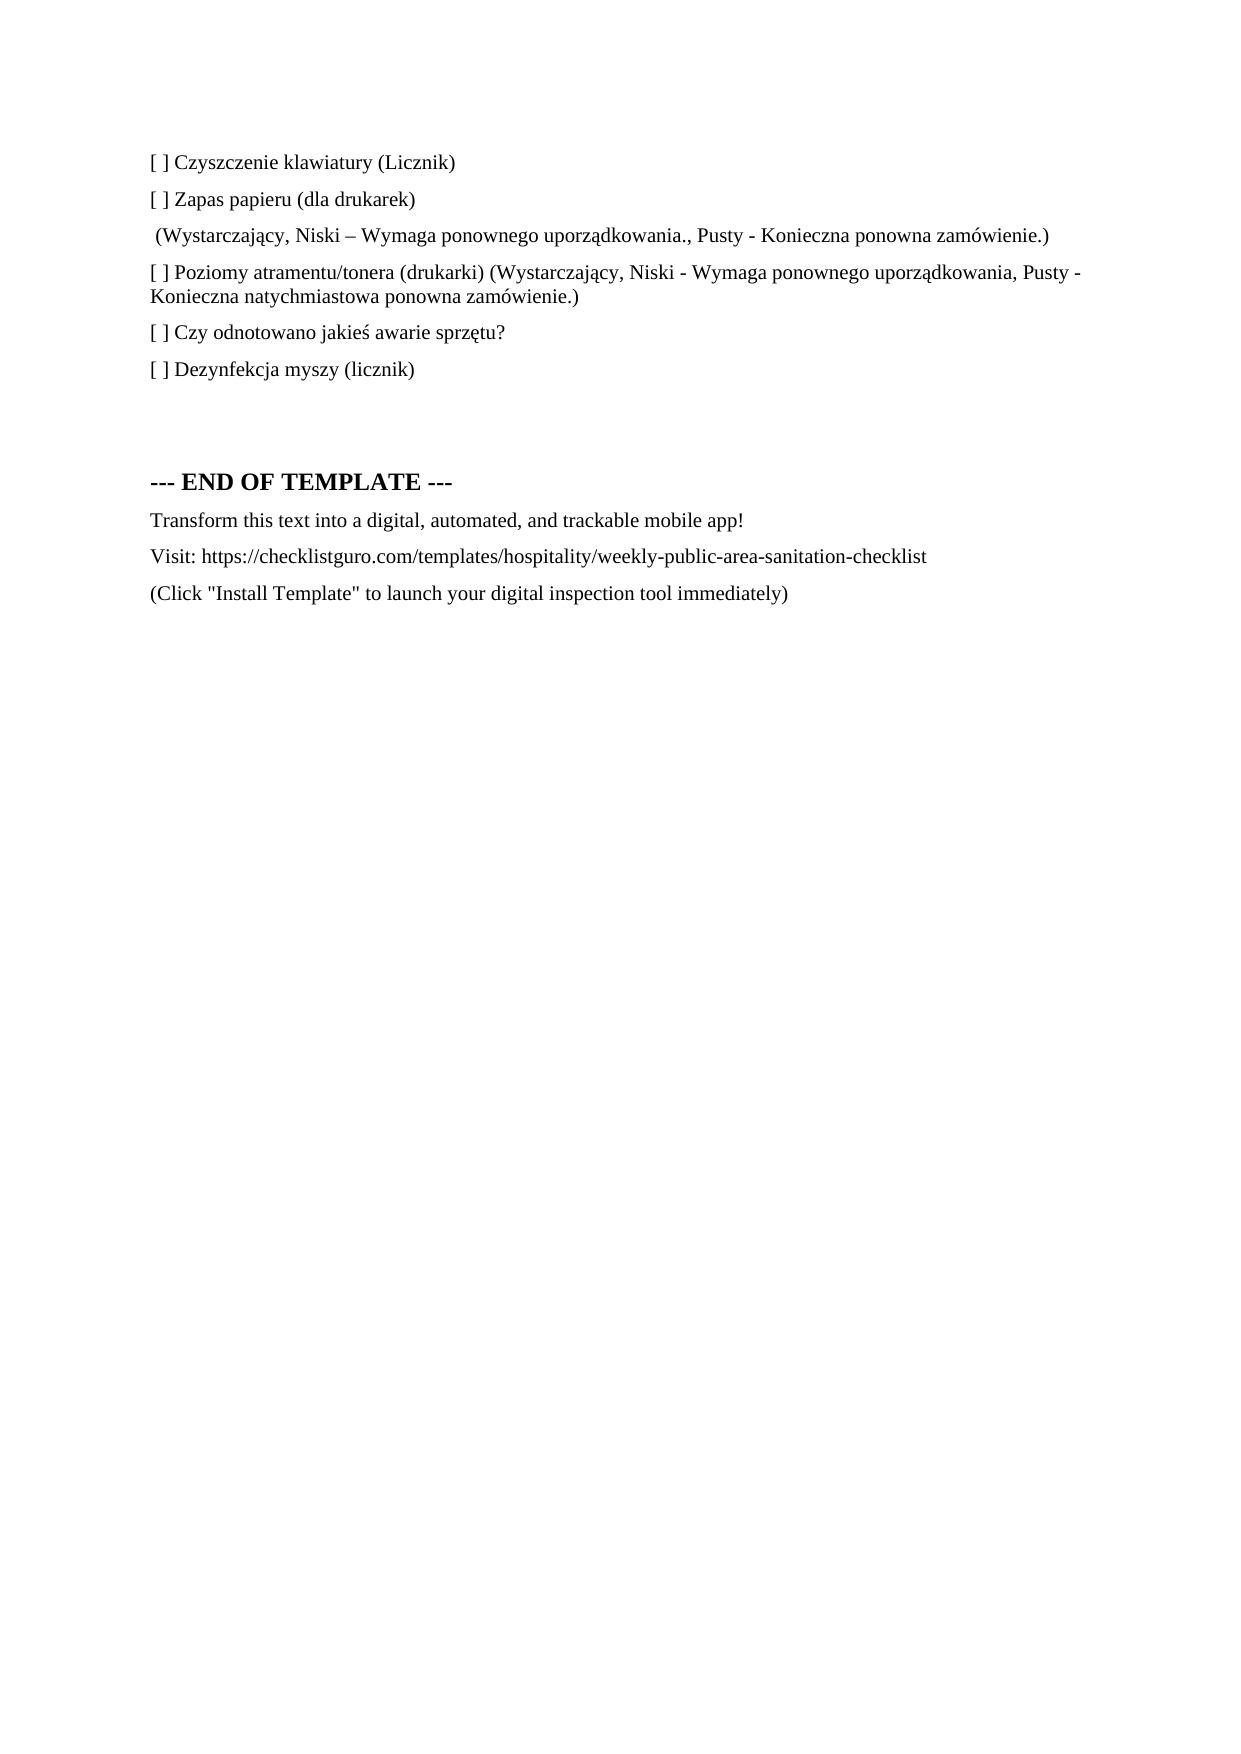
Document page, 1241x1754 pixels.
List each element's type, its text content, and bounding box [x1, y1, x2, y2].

text [ ] Czy odnotowano jakieś awarie sprzętu? [150, 320, 1090, 344]
text (Wystarczający, Niski – Wymaga ponownego uporządkowania., Pusty - Konieczna ponowna zamówienie.) [150, 223, 1090, 247]
text [ ] Dezynfekcja myszy (licznik) [150, 357, 1090, 381]
text (Click "Install Template" to launch your digital inspection tool immediately) [150, 581, 1090, 605]
text Transform this text into a digital, automated, and trackable mobile app! [150, 508, 1090, 532]
text Visit: https://checklistguro.com/templates/hospitality/weekly-public-area-sanitation-checklist [150, 544, 1090, 568]
text [ ] Zapas papieru (dla drukarek) [150, 187, 1090, 211]
text [ ] Czyszczenie klawiatury (Licznik) [150, 150, 1090, 174]
text [ ] Poziomy atramentu/tonera (drukarki) (Wystarczający, Niski - Wymaga ponownego uporządkowania, Pusty - Konieczna natychmiastowa ponowna zamówienie.) [150, 260, 1090, 308]
text --- END OF TEMPLATE --- [150, 467, 1090, 495]
